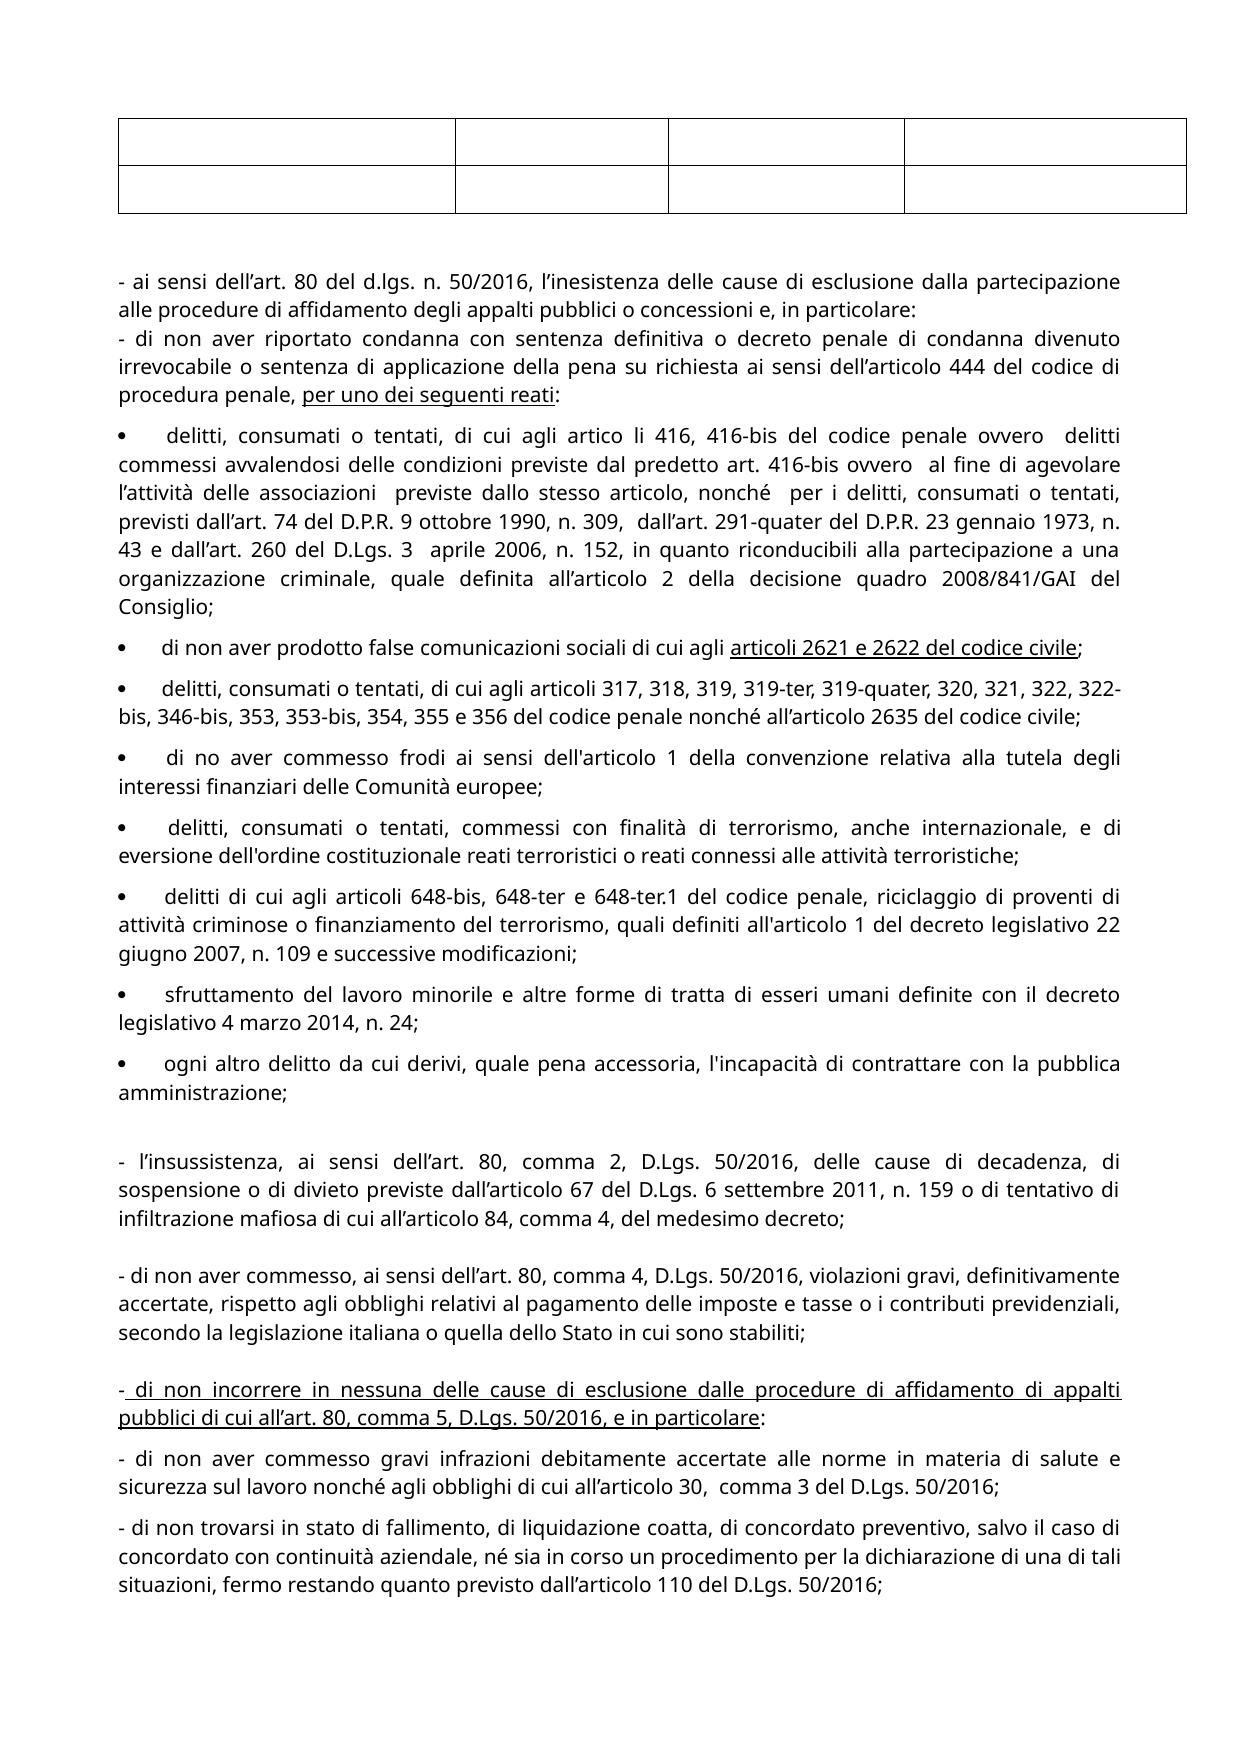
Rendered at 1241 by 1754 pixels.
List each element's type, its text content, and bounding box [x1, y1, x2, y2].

table_cell [456, 119, 668, 165]
text - di non trovarsi in stato di fallimento, di liquidazione coatta, di concordato preventivo, salvo il caso di concordato con continuità aziendale, né sia in corso un procedimento per la dichiarazione di una di tali situazioni, fermo restando quanto previsto dall’articolo 110 del D.Lgs. 50/2016; [118, 1513, 1122, 1599]
text - ai sensi dell’art. 80 del d.lgs. n. 50/2016, l’inesistenza delle cause di esclusione dalla partecipazione alle procedure di affidamento degli appalti pubblici o concessioni e, in particolare: [118, 267, 1122, 324]
table_cell [119, 119, 455, 165]
text - di non aver commesso gravi infrazioni debitamente accertate alle norme in materia di salute e sicurezza sul lavoro nonché agli obblighi di cui all’articolo 30, comma 3 del D.Lgs. 50/2016; [118, 1444, 1122, 1501]
text - di non aver riportato condanna con sentenza definitiva o decreto penale di condanna divenuto irrevocabile o sentenza di applicazione della pena su richiesta ai sensi dell’articolo 444 del codice di procedura penale, per uno dei seguenti reati: [118, 324, 1122, 409]
text - l’insussistenza, ai sensi dell’art. 80, comma 2, D.Lgs. 50/2016, delle cause di decadenza, di sospensione o di divieto previste dall’articolo 67 del D.Lgs. 6 settembre 2011, n. 159 o di tentativo di infiltrazione mafiosa di cui all’articolo 84, comma 4, del medesimo decreto; [118, 1147, 1122, 1232]
list delitti di cui agli articoli 648-bis, 648-ter e 648-ter.1 del codice penale, riciclaggio di proventi di attività criminose o finanziamento del terrorismo, quali definiti all'articolo 1 del decreto legislativo 22 giugno 2007, n. 109 e successive modificazioni; [118, 882, 1122, 967]
table_cell [905, 119, 1186, 165]
list delitti, consumati o tentati, commessi con finalità di terrorismo, anche internazionale, e di eversione dell'ordine costituzionale reati terroristici o reati connessi alle attività terroristiche; [118, 813, 1122, 870]
table_cell [456, 166, 668, 213]
list ogni altro delitto da cui derivi, quale pena accessoria, l'incapacità di contrattare con la pubblica amministrazione; [118, 1049, 1122, 1106]
text - di non incorrere in nessuna delle cause di esclusione dalle procedure di affidamento di appalti pubblici di cui all’art. 80, comma 5, D.Lgs. 50/2016, e in particolare: [118, 1375, 1122, 1432]
table_cell [669, 166, 904, 213]
list di non aver prodotto false comunicazioni sociali di cui agli articoli 2621 e 2622 del codice civile; [118, 633, 1122, 662]
table_cell [119, 166, 455, 213]
list sfruttamento del lavoro minorile e altre forme di tratta di esseri umani definite con il decreto legislativo 4 marzo 2014, n. 24; [118, 980, 1122, 1037]
list di no aver commesso frodi ai sensi dell'articolo 1 della convenzione relativa alla tutela degli interessi finanziari delle Comunità europee; [118, 743, 1122, 800]
table_cell [905, 166, 1186, 213]
text - di non aver commesso, ai sensi dell’art. 80, comma 4, D.Lgs. 50/2016, violazioni gravi, definitivamente accertate, rispetto agli obblighi relativi al pagamento delle imposte e tasse o i contributi previdenziali, secondo la legislazione italiana o quella dello Stato in cui sono stabiliti; [118, 1261, 1122, 1346]
table_cell [669, 119, 904, 165]
list delitti, consumati o tentati, di cui agli artico li 416, 416-bis del codice penale ovvero delitti commessi avvalendosi delle condizioni previste dal predetto art. 416-bis ovvero al fine di agevolare l’attività delle associazioni previste dallo stesso articolo, nonché per i delitti, consumati o tentati, previsti dall’art. 74 del D.P.R. 9 ottobre 1990, n. 309, dall’art. 291-quater del D.P.R. 23 gennaio 1973, n. 43 e dall’art. 260 del D.Lgs. 3 aprile 2006, n. 152, in quanto riconducibili alla partecipazione a una organizzazione criminale, quale definita all’articolo 2 della decisione quadro 2008/841/GAI del Consiglio; [118, 422, 1122, 621]
list delitti, consumati o tentati, di cui agli articoli 317, 318, 319, 319-ter, 319-quater, 320, 321, 322, 322-bis, 346-bis, 353, 353-bis, 354, 355 e 356 del codice penale nonché all’articolo 2635 del codice civile; [118, 674, 1122, 731]
